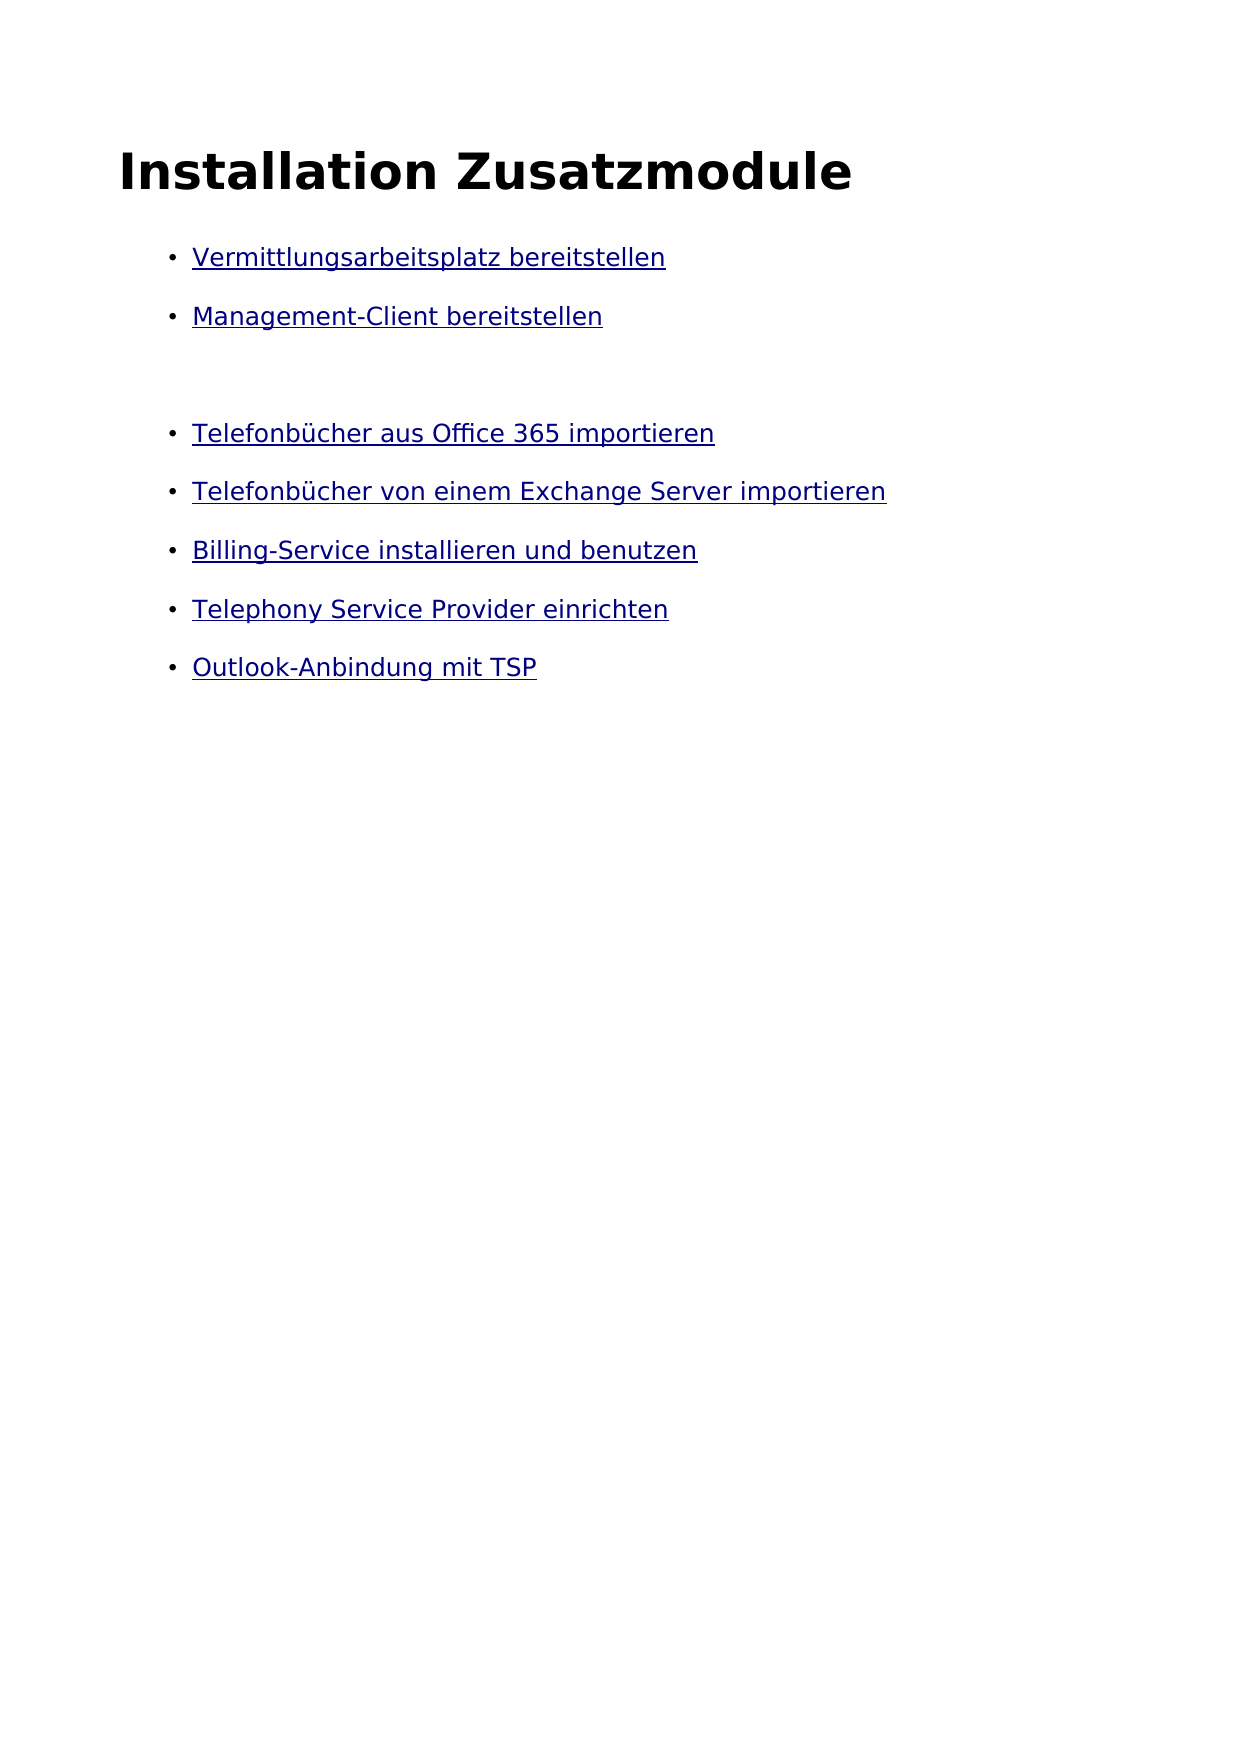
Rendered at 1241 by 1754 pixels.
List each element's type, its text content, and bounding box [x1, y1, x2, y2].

list Telefonbücher aus Office 365 importieren [177, 419, 1122, 448]
subtitle Installation Zusatzmodule [118, 143, 1122, 201]
list Telephony Service Provider einrichten [177, 595, 1122, 624]
list Outlook-Anbindung mit TSP [177, 653, 1122, 683]
list Billing-Service installieren und benutzen [177, 536, 1122, 565]
list Vermittlungsarbeitsplatz bereitstellen [177, 243, 1122, 272]
list Telefonbücher von einem Exchange Server importieren [177, 478, 1122, 507]
list Management-Client bereitstellen [177, 302, 1122, 389]
